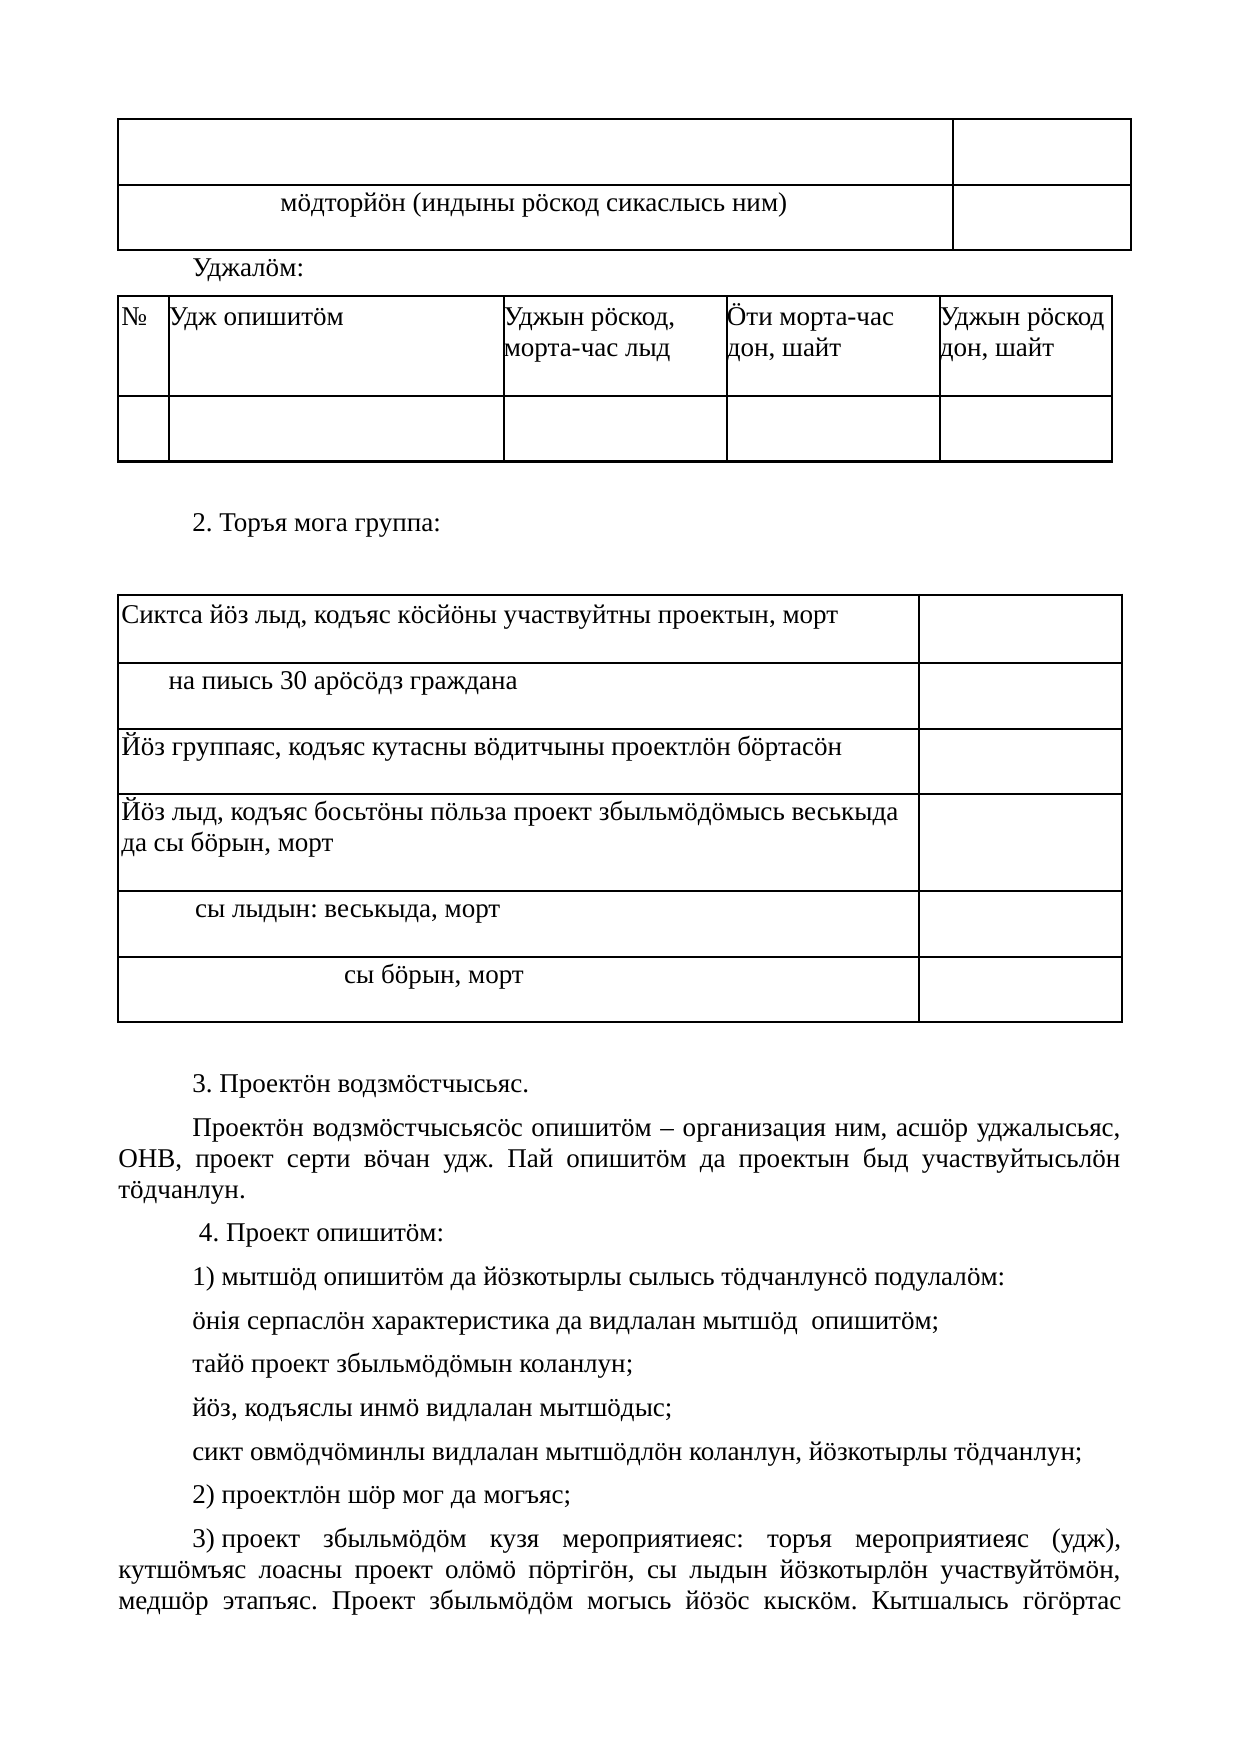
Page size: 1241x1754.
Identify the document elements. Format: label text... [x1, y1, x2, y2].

text Проектӧн водзмӧстчысьясӧс опишитӧм – организация ним, асшӧр уджалысьяс, ОНВ, проект серти вӧчан удж. Пай опишитӧм да проектын быд участвуйтысьлӧн тӧдчанлун. [118, 1111, 1122, 1204]
table_cell [920, 795, 1121, 890]
table_cell на пиысь 30 арӧсӧдз граждана [119, 664, 918, 728]
table_cell [920, 958, 1121, 1021]
table_cell [119, 120, 952, 184]
text сикт овмӧдчӧминлы видлалан мытшӧдлӧн коланлун, йӧзкотырлы тӧдчанлун; [118, 1435, 1122, 1466]
text 4. Проект опишитӧм: [118, 1217, 1122, 1248]
table_cell Йӧз лыд, кодъяс босьтӧны пӧльза проект збыльмӧдӧмысь веськыда да сы бӧрын, морт [119, 795, 918, 890]
text йӧз, кодъяслы инмӧ видлалан мытшӧдыс; [118, 1391, 1122, 1422]
table_cell [954, 186, 1130, 249]
table_cell Йӧз группаяс, кодъяс кутасны вӧдитчыны проектлӧн бӧртасӧн [119, 730, 918, 793]
table_cell [170, 397, 503, 460]
text 3) проект збыльмӧдӧм кузя мероприятиеяс: торъя мероприятиеяс (удж), кутшӧмъяс лоасны проект олӧмӧ пӧртігӧн, сы лыдын йӧзкотырлӧн участвуйтӧмӧн, медшӧр этапъяс. Проект збыльмӧдӧм могысь йӧзӧс кыскӧм. Кытшалысь гӧгӧртас [118, 1522, 1122, 1616]
table_cell [505, 397, 726, 460]
table_cell сы бӧрын, морт [119, 958, 918, 1021]
table_cell мӧдторйӧн (индыны рӧскод сикаслысь ним) [119, 186, 952, 249]
table_cell [954, 120, 1130, 184]
table_header Удж опишитӧм [170, 297, 503, 395]
table_header № [119, 297, 168, 395]
table_cell [920, 892, 1121, 956]
table_cell [920, 664, 1121, 728]
text Уджалӧм: [118, 251, 1122, 283]
table_header [920, 596, 1121, 662]
table_cell [728, 397, 939, 460]
table_cell сы лыдын: веськыда, морт [119, 892, 918, 956]
text 2) проектлӧн шӧр мог да могъяс; [118, 1478, 1122, 1509]
table_cell [941, 397, 1111, 460]
text 1) мытшӧд опишитӧм да йӧзкотырлы сылысь тӧдчанлунсӧ подулалӧм: [118, 1260, 1122, 1291]
table_header Уджын рӧскод, морта-час лыд [505, 297, 726, 395]
text тайӧ проект збыльмӧдӧмын коланлун; [118, 1347, 1122, 1379]
table_cell [920, 730, 1121, 793]
text ӧнія серпаслӧн характеристика да видлалан мытшӧд опишитӧм; [118, 1304, 1122, 1335]
table_cell [119, 397, 168, 460]
table_header Уджын рӧскод дон, шайт [941, 297, 1111, 395]
text 3. Проектӧн водзмӧстчысьяс. [118, 1067, 1122, 1098]
table_header Сиктса йӧз лыд, кодъяс кӧсйӧны участвуйтны проектын, морт [119, 596, 918, 662]
table_header Ӧти морта-час дон, шайт [728, 297, 939, 395]
text 2. Торъя мога группа: [118, 506, 1122, 537]
